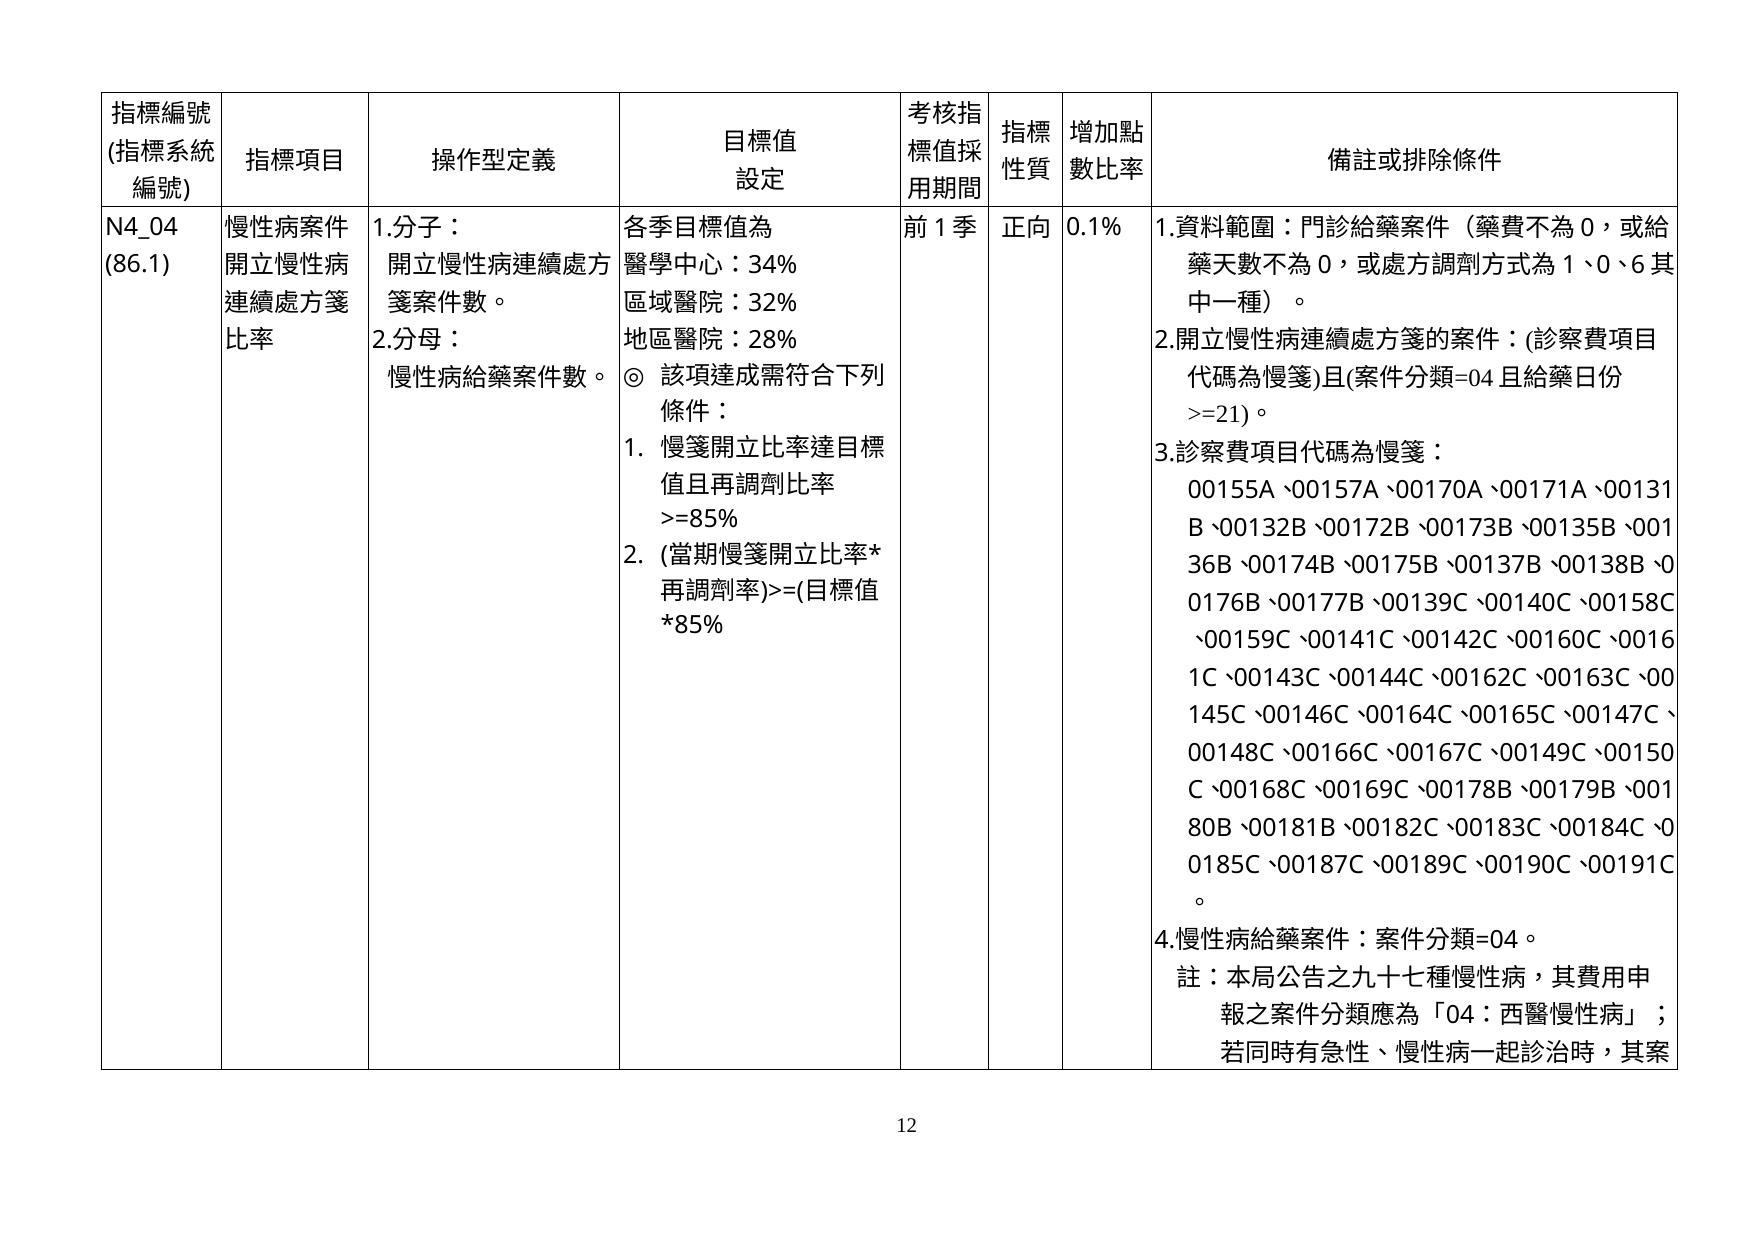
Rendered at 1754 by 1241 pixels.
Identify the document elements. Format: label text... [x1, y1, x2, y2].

table_cell 各季目標值為 醫學中心：34% 區域醫院：32% 地區醫院：28% 該項達成需符合下列條件： 慢箋開立比率達目標值且再調劑比率>=85% (當期慢箋開立比率*再調劑率)>=(目標值*85% [620, 207, 900, 1069]
table_cell 前1季 [901, 207, 988, 1069]
table_cell 慢性病案件開立慢性病連續處方箋比率 [222, 207, 368, 1069]
table_header 指標 性質 [989, 93, 1062, 206]
table_header 指標項目 [222, 93, 368, 206]
table_cell 1.分子： 開立慢性病連續處方箋案件數。 2.分母： 慢性病給藥案件數。 [369, 207, 619, 1069]
table_header 操作型定義 [369, 93, 619, 206]
table_header 指標編號 (指標系統編號) [102, 93, 221, 206]
table_header 增加點數比率 [1063, 93, 1151, 206]
table_header 考核指標值採用期間 [901, 93, 988, 206]
table_header 目標值 設定 [620, 93, 900, 206]
table_cell 1.資料範圍：門診給藥案件（藥費不為0，或給藥天數不為0，或處方調劑方式為1、0、6其中一種）。 2.開立慢性病連續處方箋的案件：(診察費項目代碼為慢箋)且(案件分類=04且給藥日份>=21)。 3.診察費項目代碼為慢箋： 00155A、00157A、00170A、00171A、00131B、00132B、00172B、00173B、00135B、00136B、00174B、00175B、00137B、00138B、00176B、00177B、00139C、00140C、00158C、00159C、00141C、00142C、00160C、00161C、00143C、00144C、00162C、00163C、00145C、00146C、00164C、00165C、00147C、00148C、00166C、00167C、00149C、00150C、00168C、00169C、00178B、00179B、00180B、00181B、00182C、00183C、00184C、00185C、00187C、00189C、00190C、00191C。 4.慢性病給藥案件：案件分類=04。 註：本局公告之九十七種慢性病，其費用申報之案件分類應為「04：西醫慢性病」；若同時有急性、慢性病一起診治時，其案件分類應為「09：西醫其他專案」。 (門診醫療服務點數申報總表媒體申報格式及填表說明94.10.3彙整) 5. 慢性病連續處方箋再調劑比率若低於85%，則該項目列為未達成項目。 [1152, 207, 1677, 1069]
table_header 備註或排除條件 [1152, 93, 1677, 206]
table_cell N4_04 (86.1) [102, 207, 221, 1069]
table_cell 0.1% [1063, 207, 1151, 1069]
table_cell 正向 [989, 207, 1062, 1069]
